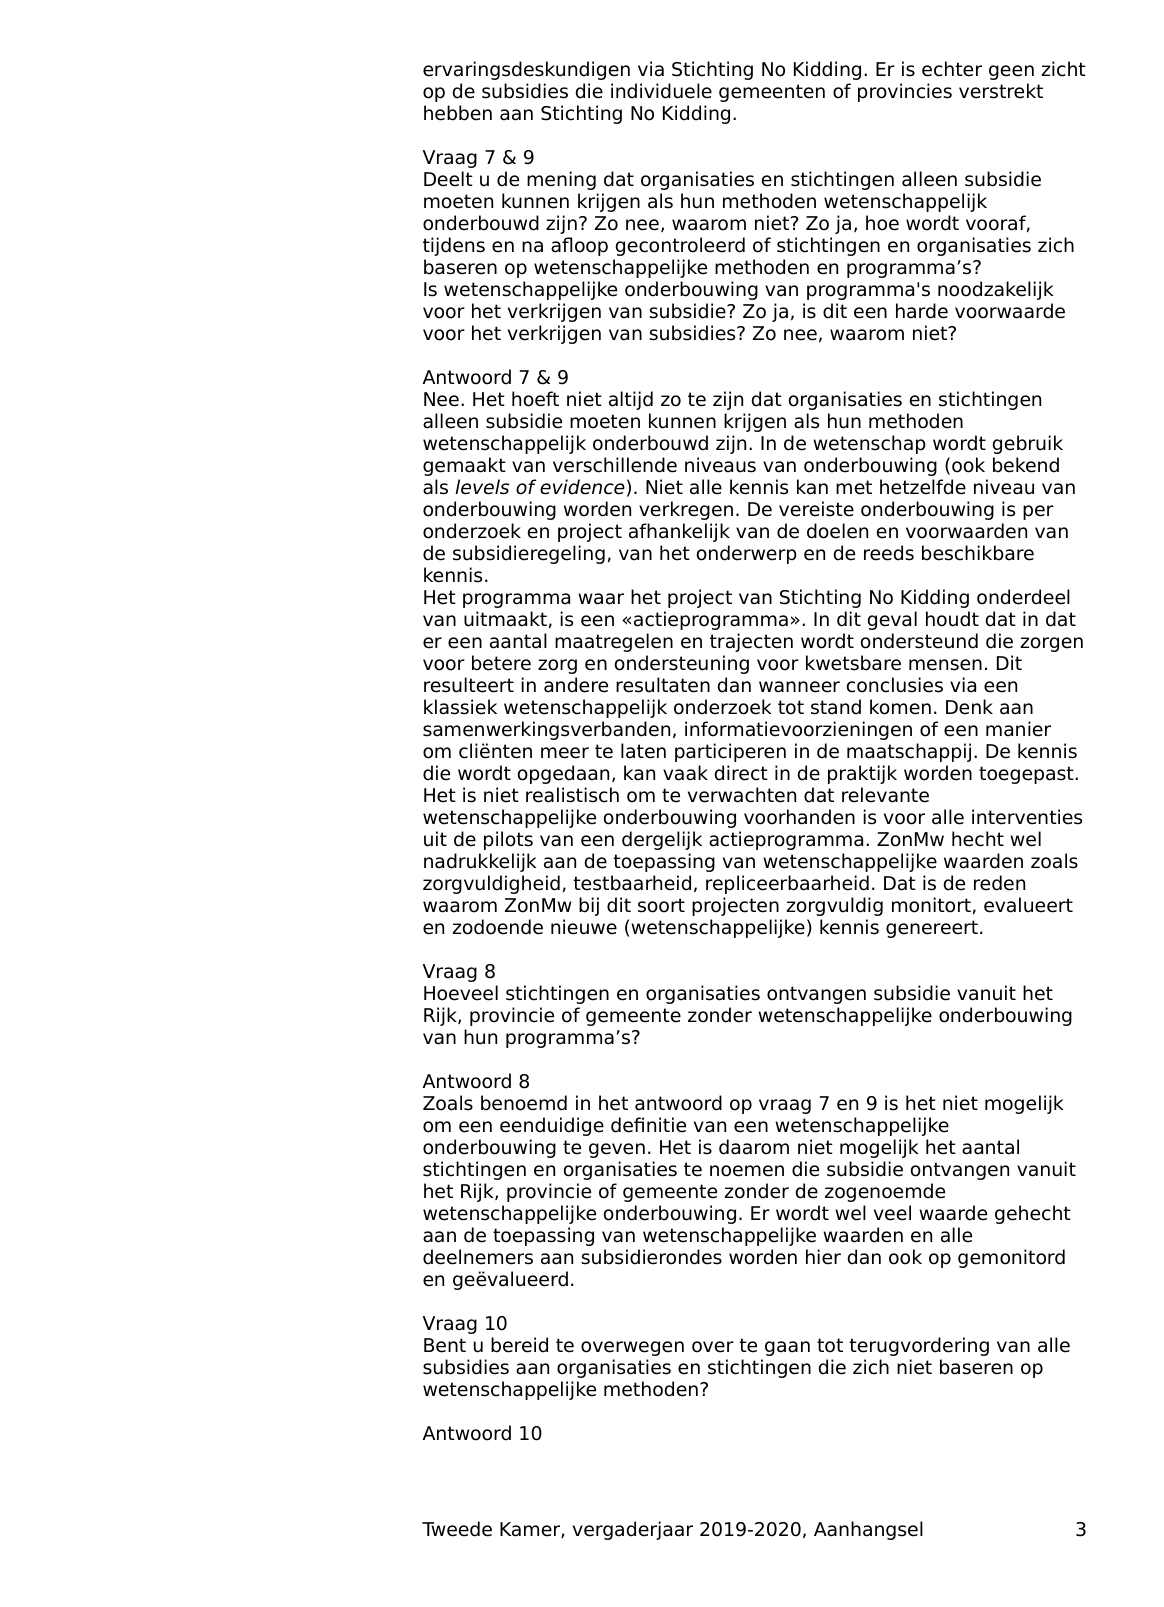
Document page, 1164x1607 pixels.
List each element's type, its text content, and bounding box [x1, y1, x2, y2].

text Is wetenschappelijke onderbouwing van programma's noodzakelijk voor het verkrijgen van subsidie? Zo ja, is dit een harde voorwaarde voor het verkrijgen van subsidies? Zo nee, waarom niet? [422, 279, 1087, 345]
text ervaringsdeskundigen via Stichting No Kidding. Er is echter geen zicht op de subsidies die individuele gemeenten of provincies verstrekt hebben aan Stichting No Kidding. [422, 59, 1087, 125]
text Het programma waar het project van Stichting No Kidding onderdeel van uitmaakt, is een «actieprogramma». In dit geval houdt dat in dat er een aantal maatregelen en trajecten wordt ondersteund die zorgen voor betere zorg en ondersteuning voor kwetsbare mensen. Dit resulteert in andere resultaten dan wanneer conclusies via een klassiek wetenschappelijk onderzoek tot stand komen. Denk aan samenwerkingsverbanden, informatievoorzieningen of een manier om cliënten meer te laten participeren in de maatschappij. De kennis die wordt opgedaan, kan vaak direct in de praktijk worden toegepast. Het is niet realistisch om te verwachten dat relevante wetenschappelijke onderbouwing voorhanden is voor alle interventies uit de pilots van een dergelijk actieprogramma. ZonMw hecht wel nadrukkelijk aan de toepassing van wetenschappelijke waarden zoals zorgvuldigheid, testbaarheid, repliceerbaarheid. Dat is de reden waarom ZonMw bij dit soort projecten zorgvuldig monitort, evalueert en zodoende nieuwe (wetenschappelijke) kennis genereert. [422, 587, 1087, 939]
text Antwoord 10 [422, 1423, 1087, 1445]
text Vraag 8 [422, 961, 1087, 983]
text Vraag 7 & 9 [422, 147, 1087, 169]
text Hoeveel stichtingen en organisaties ontvangen subsidie vanuit het Rijk, provincie of gemeente zonder wetenschappelijke onderbouwing van hun programma’s? [422, 983, 1087, 1049]
text Zoals benoemd in het antwoord op vraag 7 en 9 is het niet mogelijk om een eenduidige definitie van een wetenschappelijke onderbouwing te geven. Het is daarom niet mogelijk het aantal stichtingen en organisaties te noemen die subsidie ontvangen vanuit het Rijk, provincie of gemeente zonder de zogenoemde wetenschappelijke onderbouwing. Er wordt wel veel waarde gehecht aan de toepassing van wetenschappelijke waarden en alle deelnemers aan subsidierondes worden hier dan ook op gemonitord en geëvalueerd. [422, 1093, 1087, 1291]
text Nee. Het hoeft niet altijd zo te zijn dat organisaties en stichtingen alleen subsidie moeten kunnen krijgen als hun methoden wetenschappelijk onderbouwd zijn. In de wetenschap wordt gebruik gemaakt van verschillende niveaus van onderbouwing (ook bekend als levels of evidence). Niet alle kennis kan met hetzelfde niveau van onderbouwing worden verkregen. De vereiste onderbouwing is per onderzoek en project afhankelijk van de doelen en voorwaarden van de subsidieregeling, van het onderwerp en de reeds beschikbare kennis. [422, 389, 1087, 587]
text Antwoord 8 [422, 1071, 1087, 1093]
text Antwoord 7 & 9 [422, 367, 1087, 389]
text Bent u bereid te overwegen over te gaan tot terugvordering van alle subsidies aan organisaties en stichtingen die zich niet baseren op wetenschappelijke methoden? [422, 1335, 1087, 1401]
text Deelt u de mening dat organisaties en stichtingen alleen subsidie moeten kunnen krijgen als hun methoden wetenschappelijk onderbouwd zijn? Zo nee, waarom niet? Zo ja, hoe wordt vooraf, tijdens en na afloop gecontroleerd of stichtingen en organisaties zich baseren op wetenschappelijke methoden en programma’s? [422, 169, 1087, 279]
text Vraag 10 [422, 1313, 1087, 1335]
